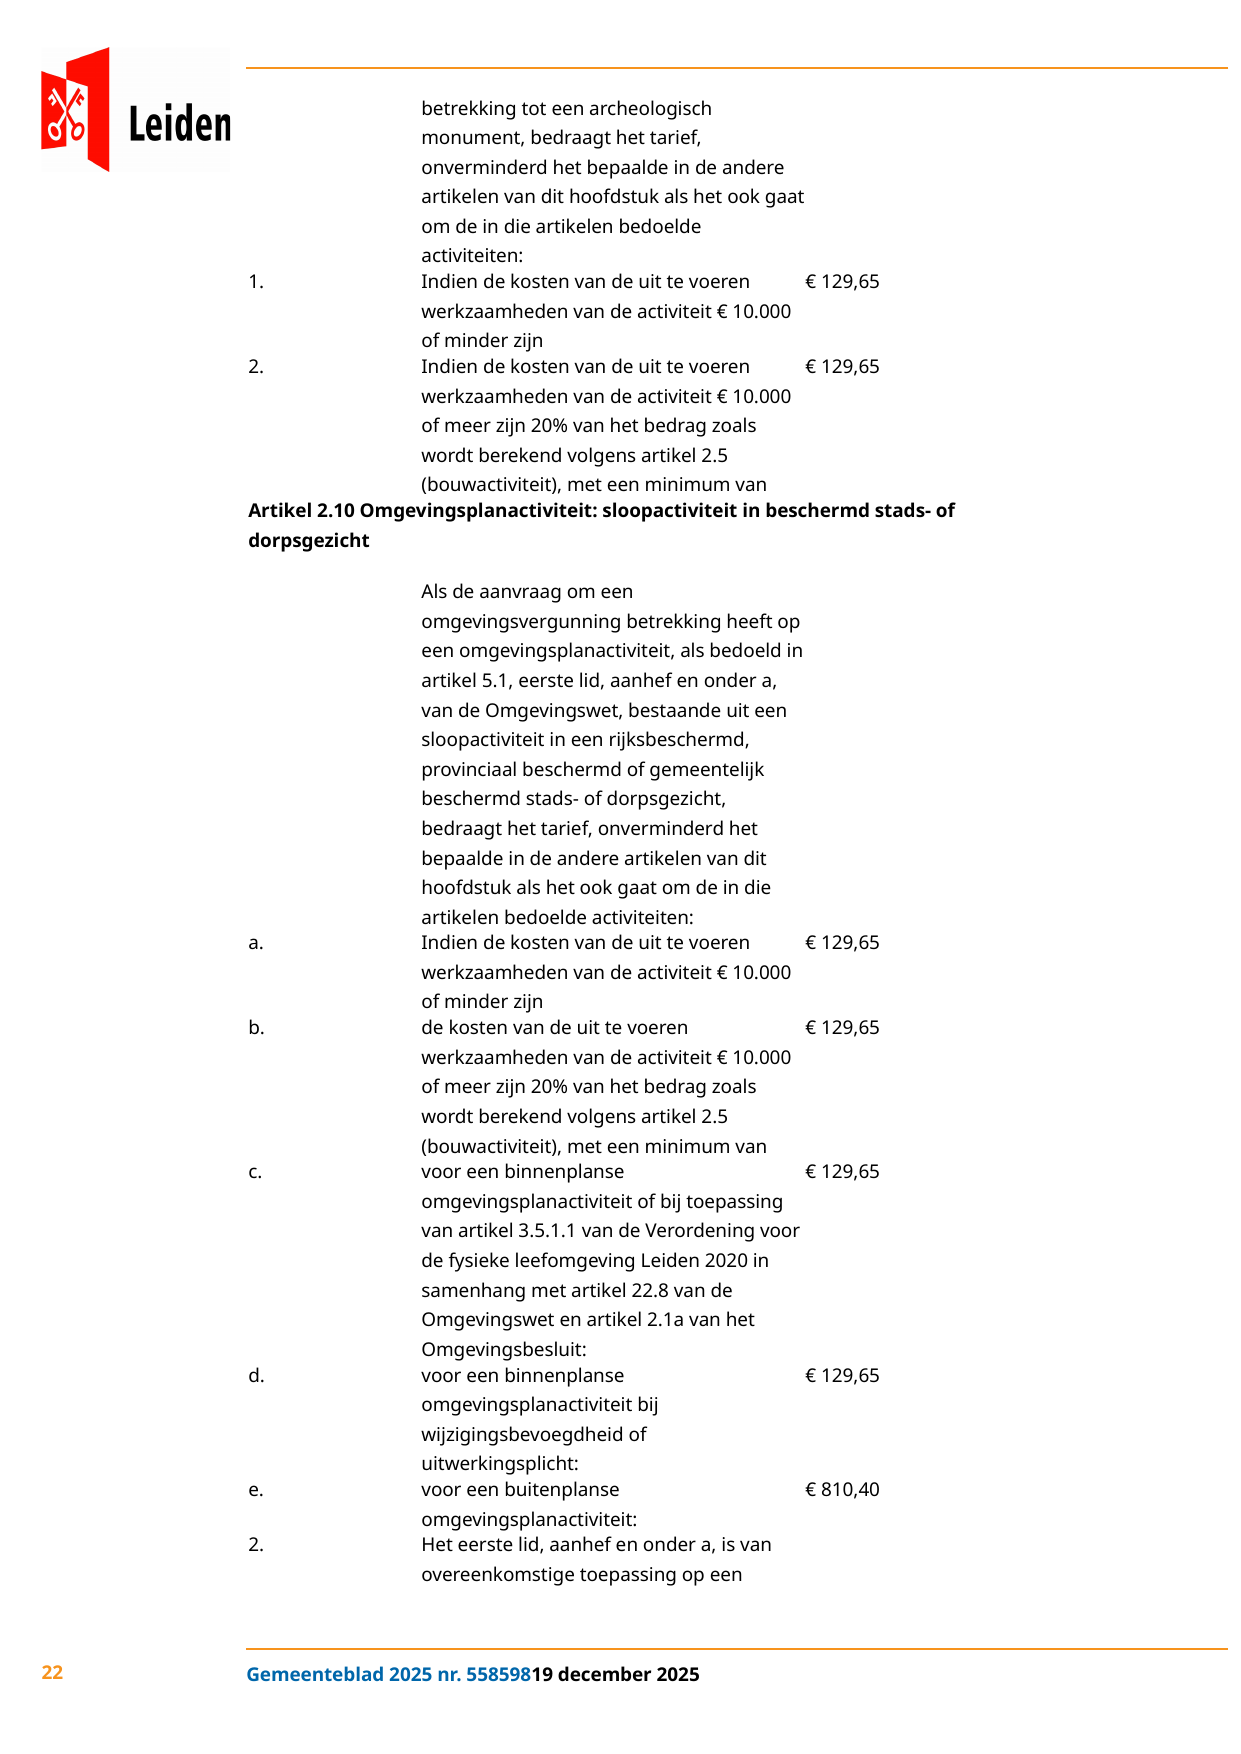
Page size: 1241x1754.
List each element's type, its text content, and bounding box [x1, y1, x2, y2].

table_cell [805, 579, 978, 929]
table_cell [979, 553, 1152, 578]
table_cell [979, 353, 1152, 497]
table_cell 2. [248, 1532, 421, 1587]
table_cell [979, 930, 1152, 1014]
table_cell [979, 1476, 1152, 1532]
table_cell [421, 553, 805, 578]
table_cell betrekking tot een archeologisch monument, bedraagt het tarief, onverminderd het bepaalde in de andere artikelen van dit hoofdstuk als het ook gaat om de in die artikelen bedoelde activiteiten: [421, 95, 805, 268]
table_cell [248, 553, 421, 578]
table_cell voor een buitenplanse omgevingsplanactiviteit: [421, 1476, 805, 1532]
table_cell voor een binnenplanse omgevingsplanactiviteit bij wijzigingsbevoegdheid of uitwerkingsplicht: [421, 1362, 805, 1476]
table_cell [979, 95, 1152, 268]
table_cell de kosten van de uit te voeren werkzaamheden van de activiteit € 10.000 of meer zijn 20% van het bedrag zoals wordt berekend volgens artikel 2.5 (bouwactiviteit), met een minimum van [421, 1015, 805, 1158]
table_cell € 129,65 [805, 1362, 978, 1476]
table_cell Indien de kosten van de uit te voeren werkzaamheden van de activiteit € 10.000 of minder zijn [421, 930, 805, 1014]
table_cell Artikel 2.10 Omgevingsplanactiviteit: sloopactiviteit in beschermd stads- of dorpsgezicht [248, 498, 978, 553]
table_cell [248, 579, 421, 929]
table_cell [979, 269, 1152, 353]
table_cell d. [248, 1362, 421, 1476]
table_cell [979, 1015, 1152, 1158]
table_cell Als de aanvraag om een omgevingsvergunning betrekking heeft op een omgevingsplanactiviteit, als bedoeld in artikel 5.1, eerste lid, aanhef en onder a, van de Omgevingswet, bestaande uit een sloopactiviteit in een rijksbeschermd, provinciaal beschermd of gemeentelijk beschermd stads- of dorpsgezicht, bedraagt het tarief, onverminderd het bepaalde in de andere artikelen van dit hoofdstuk als het ook gaat om de in die artikelen bedoelde activiteiten: [421, 579, 805, 929]
table_cell € 810,40 [805, 1476, 978, 1532]
table_cell € 129,65 [805, 269, 978, 353]
table_cell [805, 1532, 978, 1587]
picture [41, 47, 231, 172]
table_cell € 129,65 [805, 1159, 978, 1362]
table_cell voor een binnenplanse omgevingsplanactiviteit of bij toepassing van artikel 3.5.1.1 van de Verordening voor de fysieke leefomgeving Leiden 2020 in samenhang met artikel 22.8 van de Omgevingswet en artikel 2.1a van het Omgevingsbesluit: [421, 1159, 805, 1362]
table_cell [979, 579, 1152, 929]
table_cell 2. [248, 353, 421, 497]
table_cell [805, 95, 978, 268]
table_cell [979, 1532, 1152, 1587]
table_cell 1. [248, 269, 421, 353]
table_cell c. [248, 1159, 421, 1362]
table_cell Indien de kosten van de uit te voeren werkzaamheden van de activiteit € 10.000 of meer zijn 20% van het bedrag zoals wordt berekend volgens artikel 2.5 (bouwactiviteit), met een minimum van [421, 353, 805, 497]
table_cell [979, 1159, 1152, 1362]
table_cell [248, 95, 421, 268]
table_cell e. [248, 1476, 421, 1532]
table_cell [979, 1362, 1152, 1476]
table_cell [805, 553, 978, 578]
table_cell a. [248, 930, 421, 1014]
table_cell € 129,65 [805, 930, 978, 1014]
table_cell € 129,65 [805, 353, 978, 497]
table_cell b. [248, 1015, 421, 1158]
table_cell Het eerste lid, aanhef en onder a, is van overeenkomstige toepassing op een [421, 1532, 805, 1587]
table_cell € 129,65 [805, 1015, 978, 1158]
table_cell Indien de kosten van de uit te voeren werkzaamheden van de activiteit € 10.000 of minder zijn [421, 269, 805, 353]
